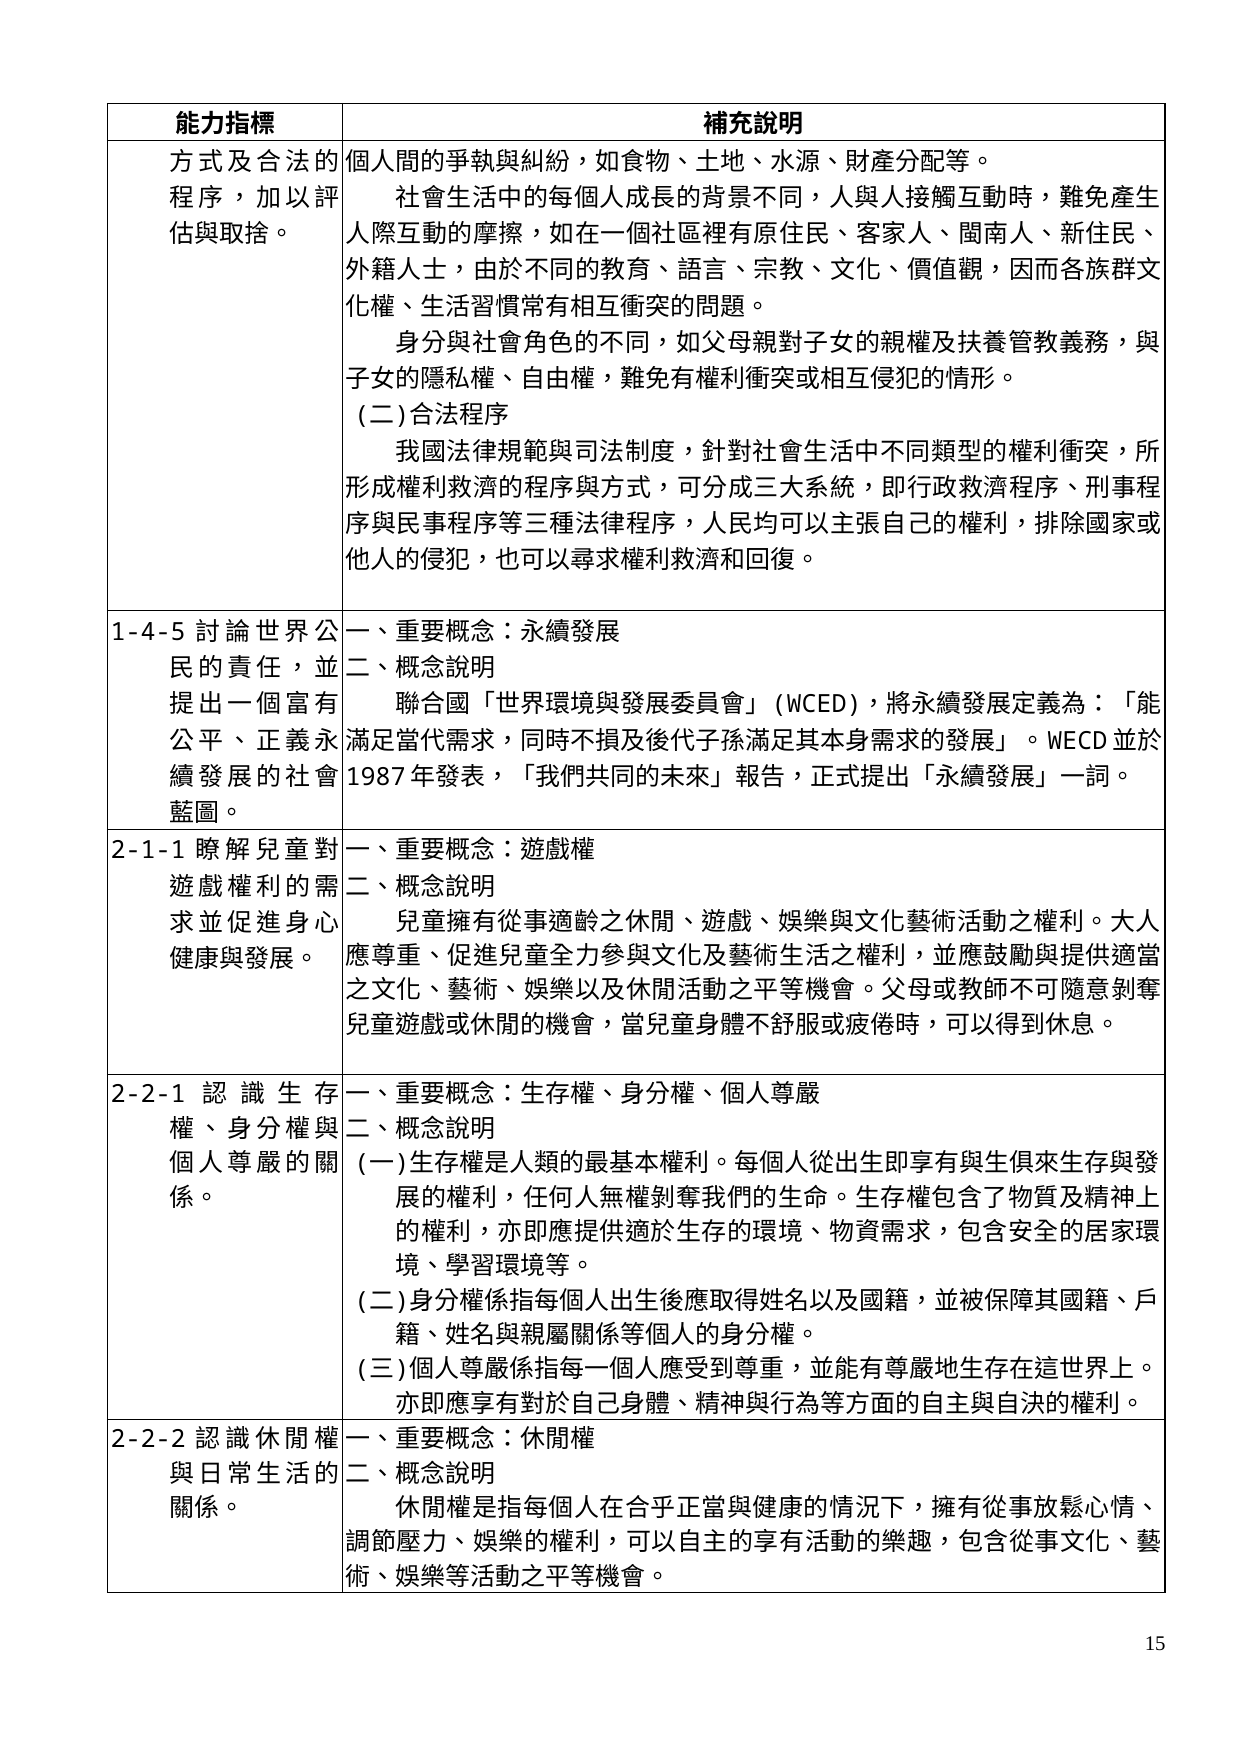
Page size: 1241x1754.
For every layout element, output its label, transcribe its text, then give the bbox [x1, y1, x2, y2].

table_cell 方式及合法的程序，加以評估與取捨。 [108, 141, 342, 610]
table_cell 1-4-5討論世界公民的責任，並提出一個富有公平、正義永續發展的社會藍圖。 [108, 611, 342, 829]
table_cell 2-2-2認識休閒權與日常生活的關係。 [108, 1420, 342, 1592]
table_cell 一、重要概念：永續發展 二、概念說明 聯合國「世界環境與發展委員會」(WCED)，將永續發展定義為：「能滿足當代需求，同時不損及後代子孫滿足其本身需求的發展」。WECD並於1987年發表，「我們共同的未來」報告，正式提出「永續發展」一詞。 [343, 611, 1164, 829]
table_cell 一、重要概念：生存權、身分權、個人尊嚴 二、概念說明 (一)生存權是人類的最基本權利。每個人從出生即享有與生俱來生存與發展的權利，任何人無權剝奪我們的生命。生存權包含了物質及精神上的權利，亦即應提供適於生存的環境、物資需求，包含安全的居家環境、學習環境等。 (二)身分權係指每個人出生後應取得姓名以及國籍，並被保障其國籍、戶籍、姓名與親屬關係等個人的身分權。 (三)個人尊嚴係指每一個人應受到尊重，並能有尊嚴地生存在這世界上。亦即應享有對於自己身體、精神與行為等方面的自主與自決的權利。 [343, 1075, 1164, 1419]
table_cell 一、重要概念：休閒權 二、概念說明 休閒權是指每個人在合乎正當與健康的情況下，擁有從事放鬆心情、調節壓力、娛樂的權利，可以自主的享有活動的樂趣，包含從事文化、藝術、娛樂等活動之平等機會。 [343, 1420, 1164, 1592]
table_cell 個人間的爭執與糾紛，如食物、土地、水源、財產分配等。 社會生活中的每個人成長的背景不同，人與人接觸互動時，難免產生人際互動的摩擦，如在一個社區裡有原住民、客家人、閩南人、新住民、外籍人士，由於不同的教育、語言、宗教、文化、價值觀，因而各族群文化權、生活習慣常有相互衝突的問題。 身分與社會角色的不同，如父母親對子女的親權及扶養管教義務，與子女的隱私權、自由權，難免有權利衝突或相互侵犯的情形。 (二)合法程序 我國法律規範與司法制度，針對社會生活中不同類型的權利衝突，所形成權利救濟的程序與方式，可分成三大系統，即行政救濟程序、刑事程序與民事程序等三種法律程序，人民均可以主張自己的權利，排除國家或他人的侵犯，也可以尋求權利救濟和回復。 [343, 141, 1164, 610]
table_cell 一、重要概念：遊戲權 二、概念說明 兒童擁有從事適齡之休閒、遊戲、娛樂與文化藝術活動之權利。大人應尊重、促進兒童全力參與文化及藝術生活之權利，並應鼓勵與提供適當之文化、藝術、娛樂以及休閒活動之平等機會。父母或教師不可隨意剝奪兒童遊戲或休閒的機會，當兒童身體不舒服或疲倦時，可以得到休息。 [343, 830, 1164, 1074]
table_cell 2-2-1認識生存權、身分權與個人尊嚴的關係。 [108, 1075, 342, 1419]
table_cell 2-1-1瞭解兒童對遊戲權利的需求並促進身心健康與發展。 [108, 830, 342, 1074]
table_header 補充說明 [343, 104, 1164, 140]
table_header 能力指標 [108, 104, 342, 140]
